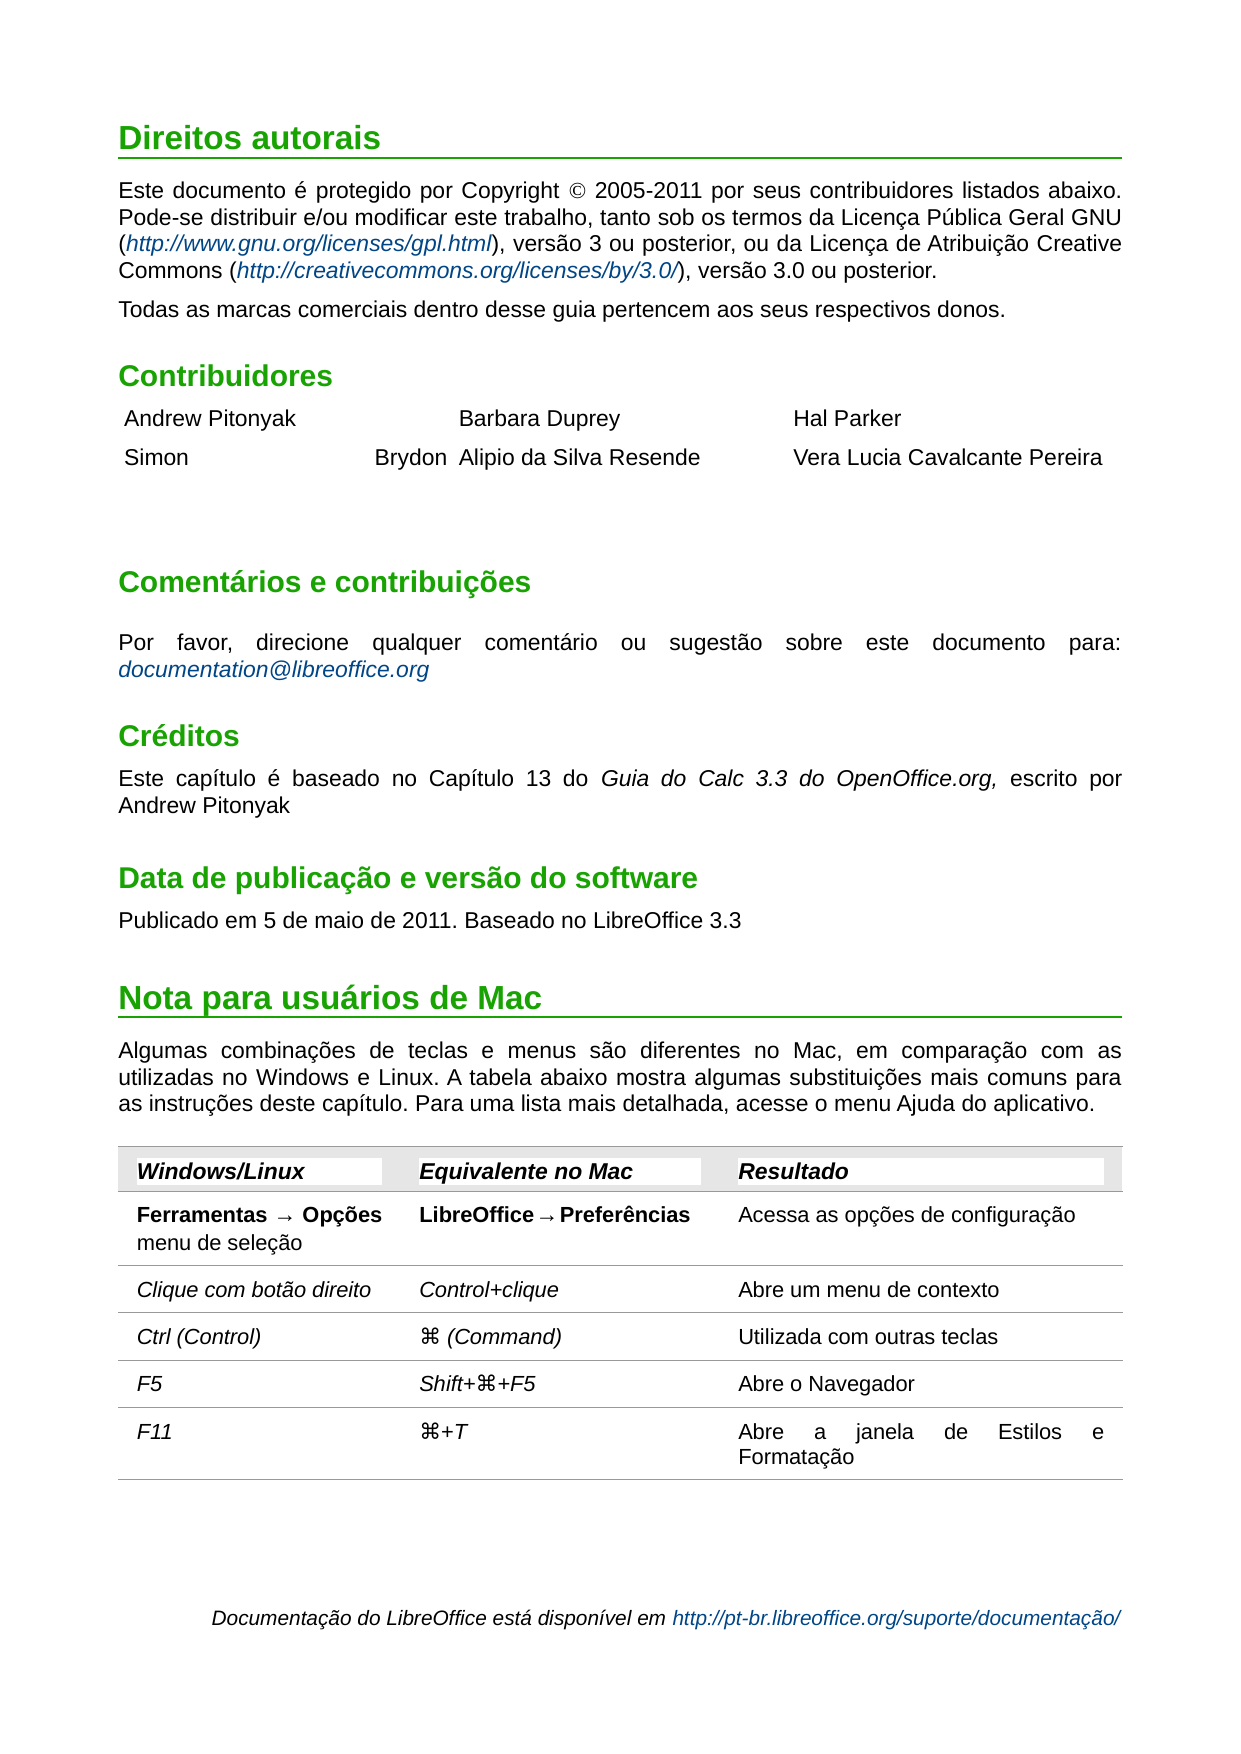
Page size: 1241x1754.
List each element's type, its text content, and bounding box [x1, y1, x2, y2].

table_cell F5 [118, 1361, 401, 1407]
table_cell Clique com botão direito [118, 1266, 401, 1312]
text Créditos [118, 718, 1122, 753]
text Este documento é protegido por Copyright © 2005-2011 por seus contribuidores listados abaixo. Pode-se distribuir e/ou modificar este trabalho, tanto sob os termos da Licença Pública Geral GNU (http://www.gnu.org/licenses/gpl.html), versão 3 ou posterior, ou da Licença de Atribuição Creative Commons (http://creativecommons.org/licenses/by/3.0/), versão 3.0 ou posterior. [118, 177, 1122, 283]
table_header Andrew Pitonyak Simon Brydon [118, 399, 453, 541]
table_cell Acessa as opções de configuração [720, 1192, 1122, 1265]
table_header Barbara Duprey Alipio da Silva Resende [453, 399, 787, 541]
table_header Resultado [720, 1147, 1122, 1191]
table_cell Ferramentas → Opções menu de seleção [118, 1192, 401, 1265]
table_cell Ctrl (Control) [118, 1313, 401, 1359]
table_cell F11 [118, 1408, 401, 1479]
table_header Equivalente no Mac [401, 1147, 719, 1191]
text Todas as marcas comerciais dentro desse guia pertencem aos seus respectivos donos. [118, 296, 1122, 322]
text Contribuidores [118, 358, 1122, 393]
subtitle Nota para usuários de Mac [118, 978, 1122, 1016]
text Data de publicação e versão do software [118, 860, 1122, 895]
subtitle Direitos autorais [118, 118, 1122, 157]
text Algumas combinações de teclas e menus são diferentes no Mac, em comparação com as utilizadas no Windows e Linux. A tabela abaixo mostra algumas substituições mais comuns para as instruções deste capítulo. Para uma lista mais detalhada, acesse o menu Ajuda do aplicativo. [118, 1037, 1122, 1116]
text Comentários e contribuições [118, 564, 1122, 599]
table_cell Control+clique [401, 1266, 719, 1312]
table_cell LibreOffice → Preferências [401, 1192, 719, 1265]
table_cell ⌘+T [401, 1408, 719, 1479]
table_cell Abre um menu de contexto [720, 1266, 1122, 1312]
table_cell Shift+⌘+F5 [401, 1361, 719, 1407]
text Por favor, direcione qualquer comentário ou sugestão sobre este documento para: documentation@libreoffice.org [118, 629, 1122, 682]
table_cell Utilizada com outras teclas [720, 1313, 1122, 1359]
table_cell Abre o Navegador [720, 1361, 1122, 1407]
table_header Hal Parker Vera Lucia Cavalcante Pereira [787, 399, 1122, 541]
table_cell Abre a janela de Estilos e Formatação [720, 1408, 1122, 1479]
text Este capítulo é baseado no Capítulo 13 do Guia do Calc 3.3 do OpenOffice.org, escrito por Andrew Pitonyak [118, 765, 1122, 818]
table_header Windows/Linux [118, 1147, 401, 1191]
table_cell ⌘ (Command) [401, 1313, 719, 1359]
text Publicado em 5 de maio de 2011. Baseado no LibreOffice 3.3 [118, 907, 1122, 933]
